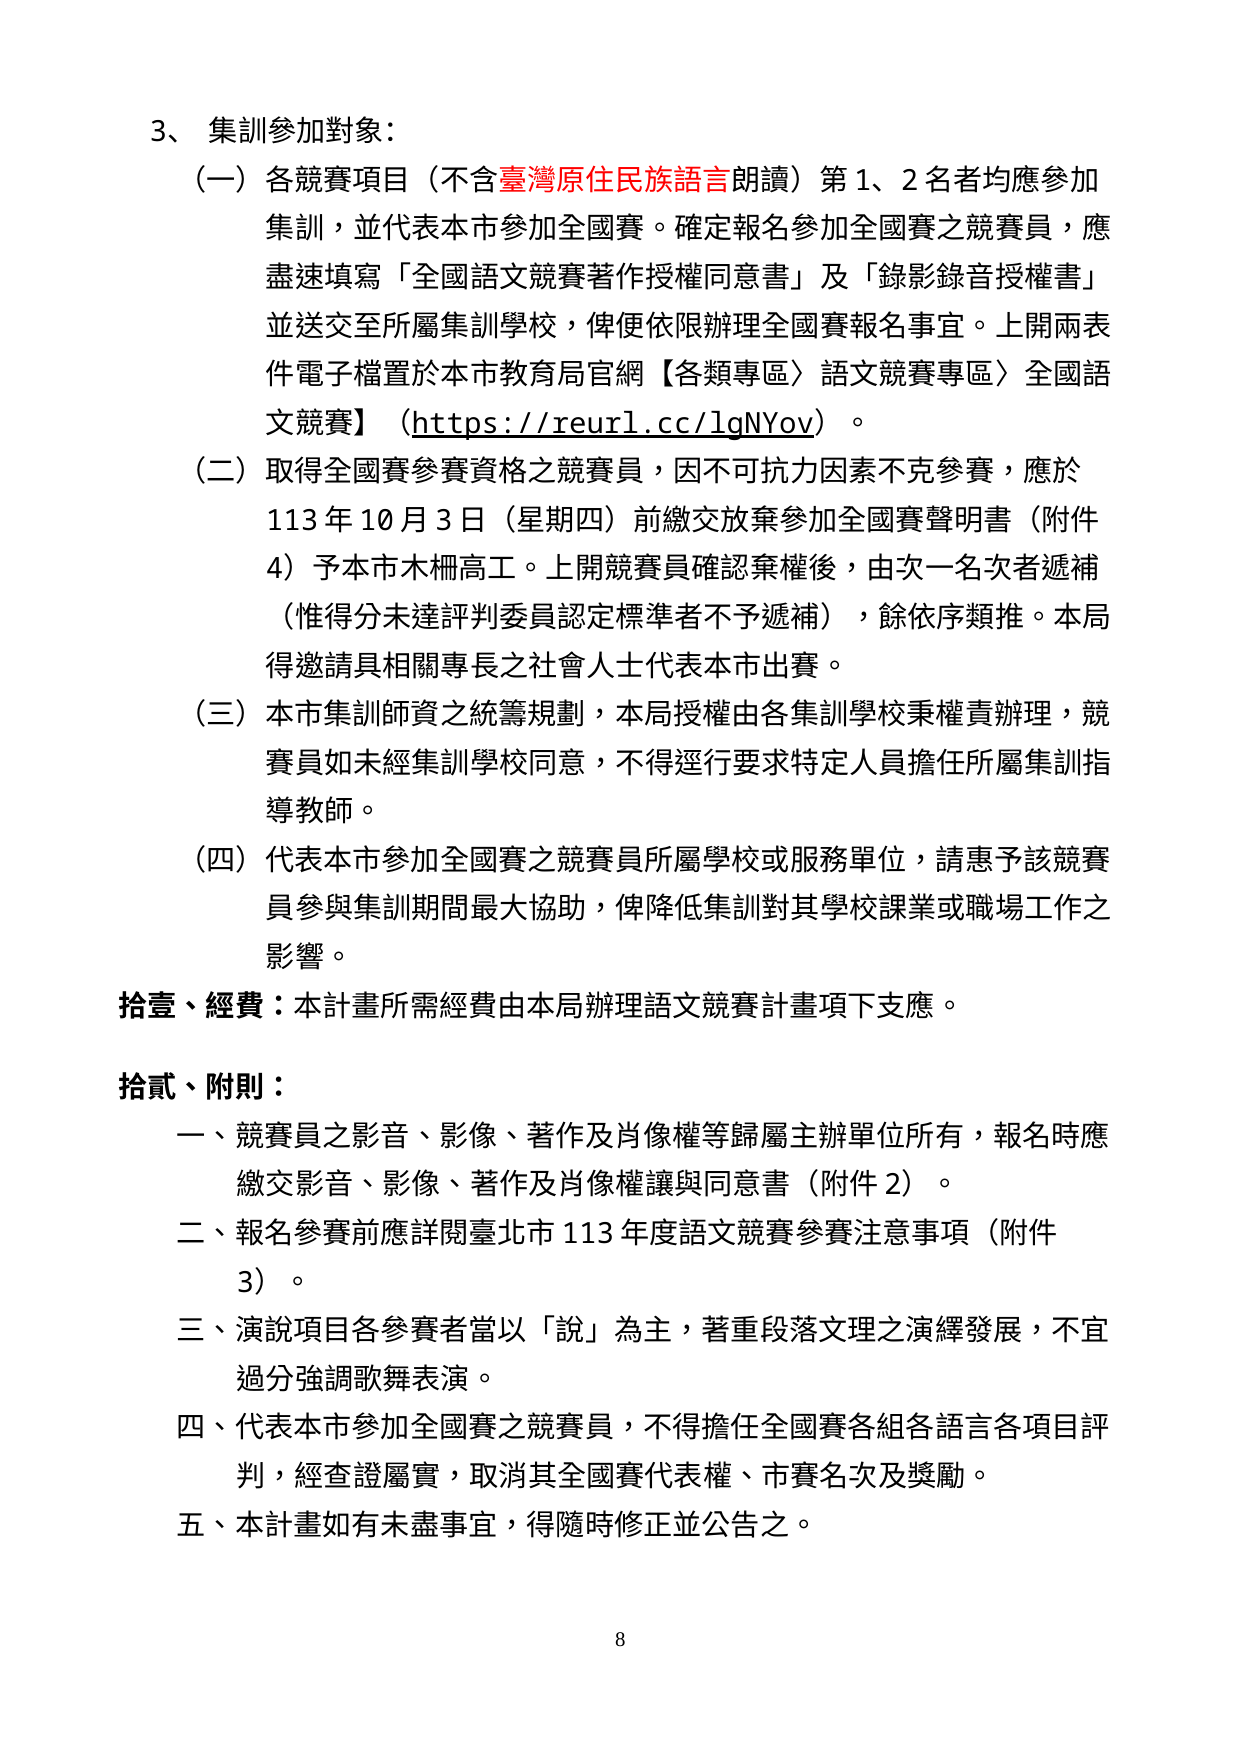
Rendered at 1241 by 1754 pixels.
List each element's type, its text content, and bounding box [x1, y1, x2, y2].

text （三）本市集訓師資之統籌規劃，本局授權由各集訓學校秉權責辦理，競賽員如未經集訓學校同意，不得逕行要求特定人員擔任所屬集訓指導教師。 [177, 691, 1122, 830]
text 三、演說項目各參賽者當以「說」為主，著重段落文理之演繹發展，不宜過分強調歌舞表演。 [118, 1307, 1122, 1398]
list 集訓參加對象： [149, 108, 1122, 150]
text （四）代表本市參加全國賽之競賽員所屬學校或服務單位，請惠予該競賽員參與集訓期間最大協助，俾降低集訓對其學校課業或職場工作之影響。 [177, 836, 1122, 976]
text 二、報名參賽前應詳閱臺北市113年度語文競賽參賽注意事項（附件3）。 [118, 1209, 1122, 1301]
text 五、本計畫如有未盡事宜，得隨時修正並公告之。 [118, 1501, 1122, 1543]
text （二）取得全國賽參賽資格之競賽員，因不可抗力因素不克參賽，應於113年10月3日（星期四）前繳交放棄參加全國賽聲明書（附件4）予本市木柵高工。上開競賽員確認棄權後，由次一名次者遞補（惟得分未達評判委員認定標準者不予遞補），餘依序類推。本局得邀請具相關專長之社會人士代表本市出賽。 [177, 448, 1122, 684]
text 一、競賽員之影音、影像、著作及肖像權等歸屬主辦單位所有，報名時應繳交影音、影像、著作及肖像權讓與同意書（附件2）。 [118, 1112, 1122, 1203]
text （一）各競賽項目（不含臺灣原住民族語言朗讀）第1、2名者均應參加集訓，並代表本市參加全國賽。確定報名參加全國賽之競賽員，應盡速填寫「全國語文競賽著作授權同意書」及「錄影錄音授權書」並送交至所屬集訓學校，俾便依限辦理全國賽報名事宜。上開兩表件電子檔置於本市教育局官網【各類專區〉語文競賽專區〉全國語文競賽】（https://reurl.cc/lgNYov）。 [177, 156, 1122, 442]
text 拾貳、附則： [118, 1064, 1122, 1106]
text 四、代表本市參加全國賽之競賽員，不得擔任全國賽各組各語言各項目評判，經查證屬實，取消其全國賽代表權、市賽名次及獎勵。 [118, 1404, 1122, 1495]
text 拾壹、經費：本計畫所需經費由本局辦理語文競賽計畫項下支應。 [118, 982, 1122, 1024]
